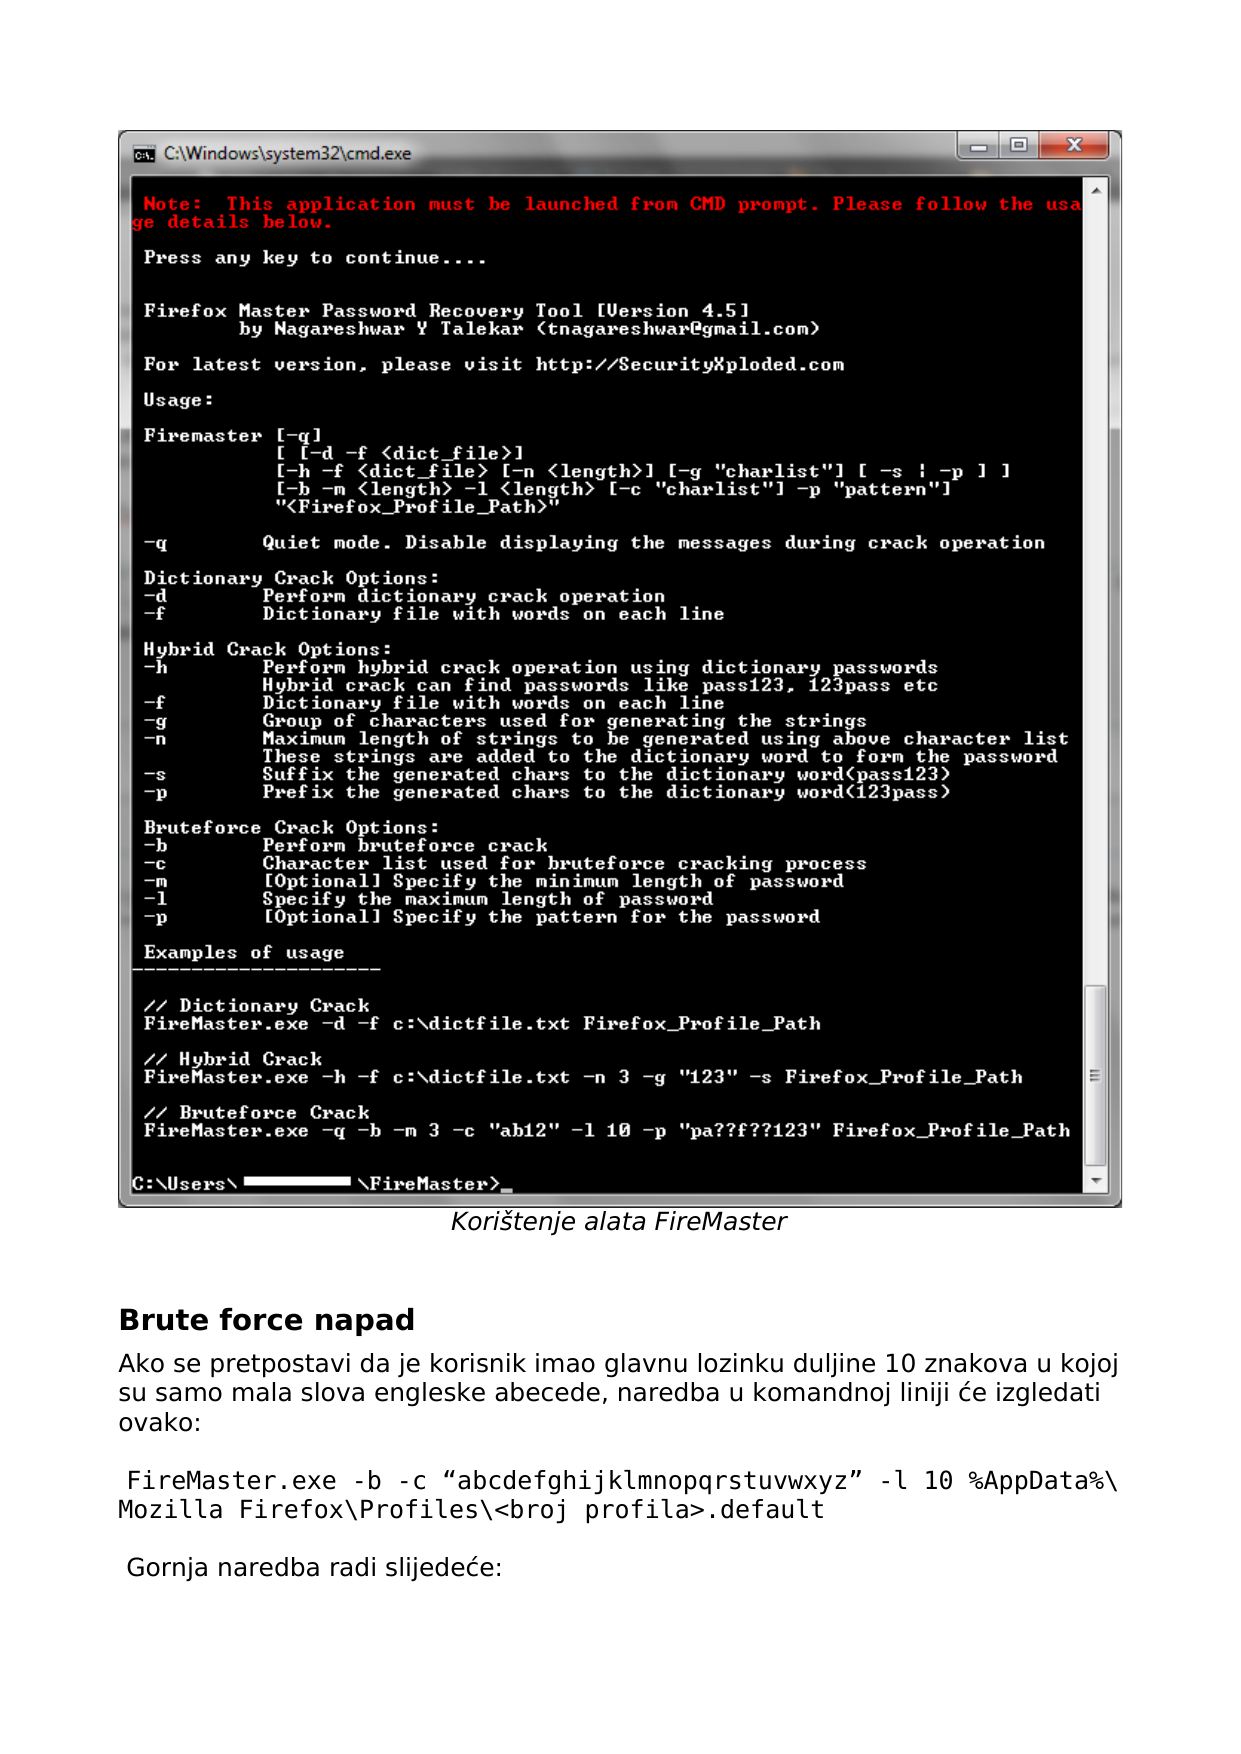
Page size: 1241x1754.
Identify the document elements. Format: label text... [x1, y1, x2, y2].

text Ako se pretpostavi da je korisnik imao glavnu lozinku duljine 10 znakova u kojoj su samo mala slova engleske abecede, naredba u komandnoj liniji će izgledati ovako: FireMaster.exe -b -c “abcdefghijklmnopqrstuvwxyz” -l 10 %AppData%\Mozilla Firefox\Profiles\<broj profila>.default Gornja naredba radi slijedeće: [118, 1349, 1122, 1583]
subtitle Brute force napad [118, 1303, 1122, 1337]
picture [118, 130, 1123, 1208]
text Korištenje alata FireMaster [118, 1208, 1122, 1236]
